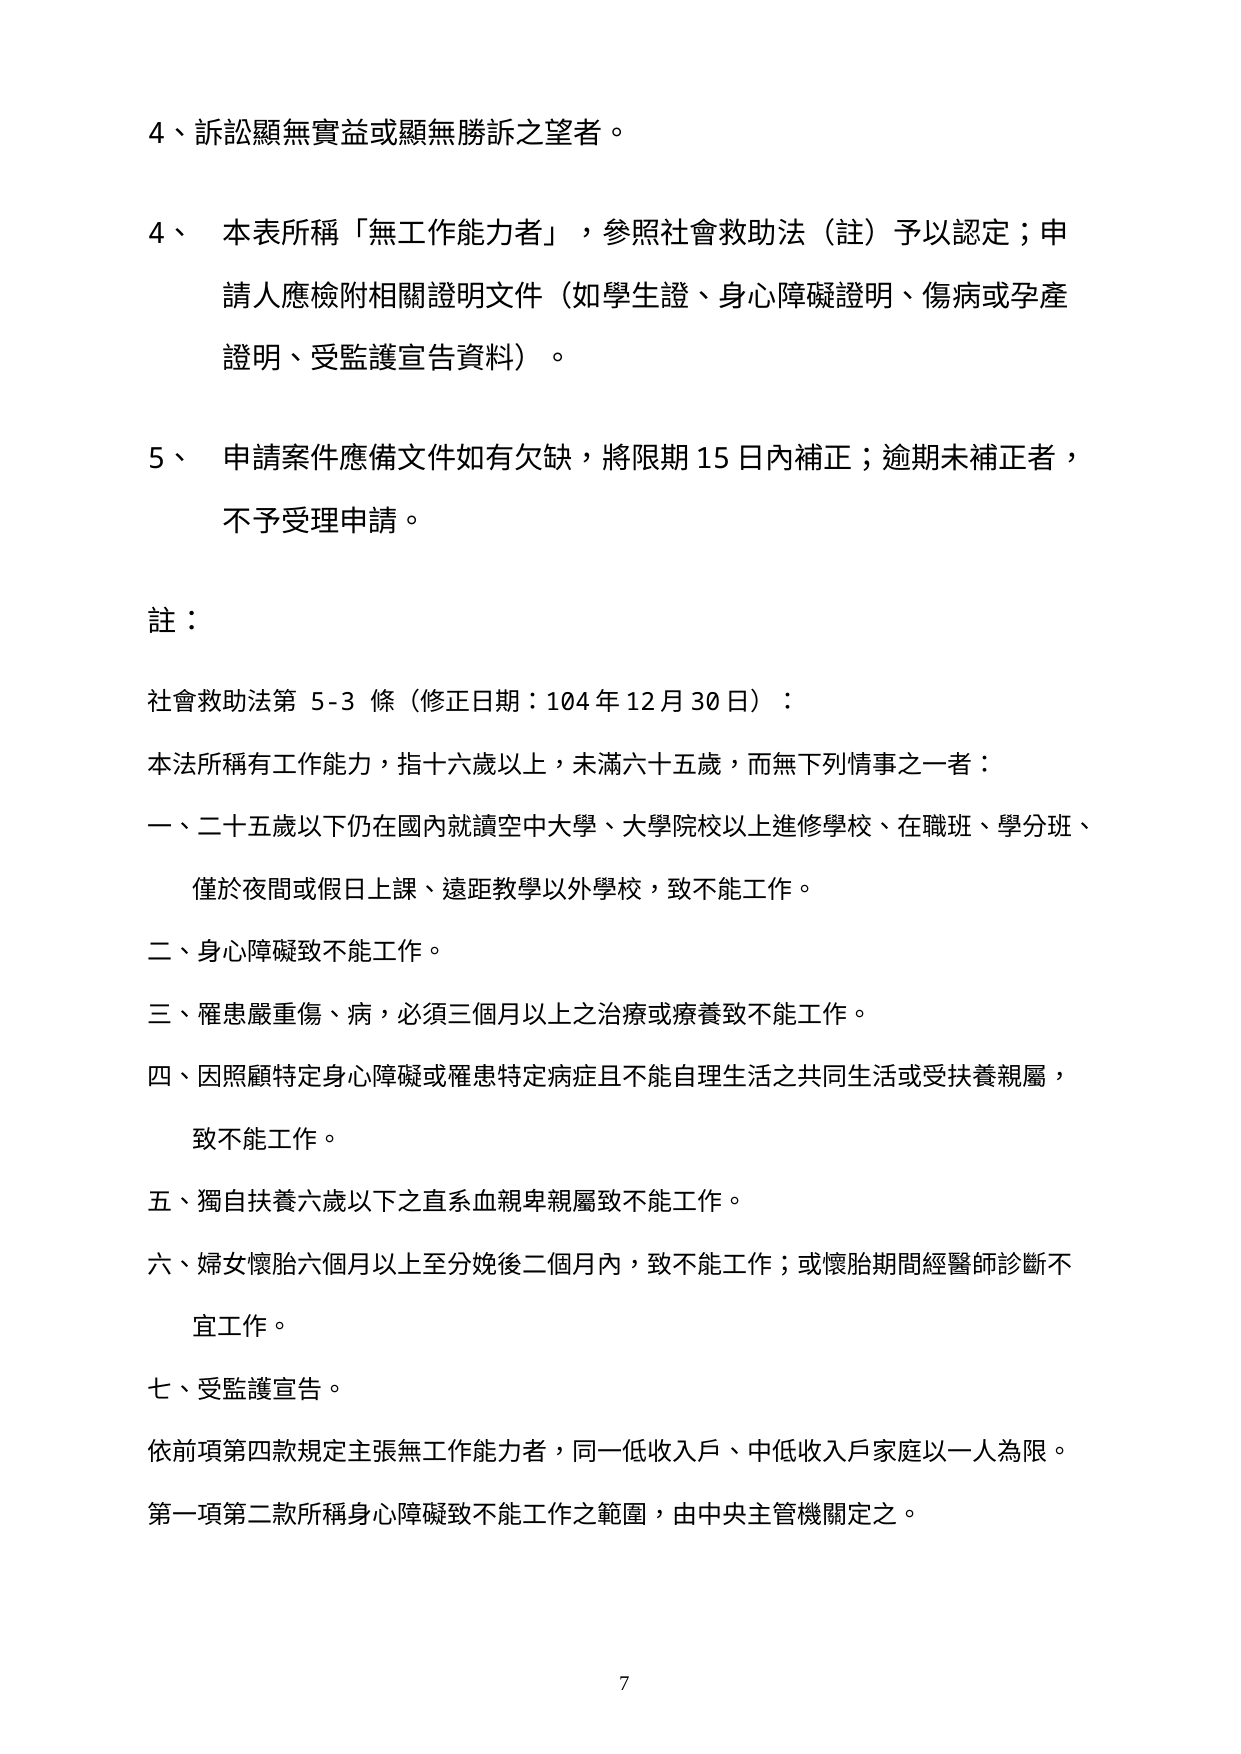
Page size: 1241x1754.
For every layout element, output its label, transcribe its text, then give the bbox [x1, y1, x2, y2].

text 一、二十五歲以下仍在國內就讀空中大學、大學院校以上進修學校、在職班、學分班、僅於夜間或假日上課、遠距教學以外學校，致不能工作。 [148, 783, 1092, 908]
text 七、受監護宣告。 [148, 1346, 1092, 1408]
text 本法所稱有工作能力，指十六歲以上，未滿六十五歲，而無下列情事之一者： [148, 721, 1092, 783]
text 四、因照顧特定身心障礙或罹患特定病症且不能自理生活之共同生活或受扶養親屬，致不能工作。 [148, 1033, 1092, 1158]
text 五、獨自扶養六歲以下之直系血親卑親屬致不能工作。 [148, 1158, 1092, 1221]
text 二、身心障礙致不能工作。 [148, 908, 1092, 971]
text 4、訴訟顯無實益或顯無勝訴之望者。 [148, 89, 1092, 152]
list 本表所稱「無工作能力者」，參照社會救助法（註）予以認定；申請人應檢附相關證明文件（如學生證、身心障礙證明、傷病或孕產證明、受監護宣告資料）。 [148, 189, 1092, 377]
text 六、婦女懷胎六個月以上至分娩後二個月內，致不能工作；或懷胎期間經醫師診斷不宜工作。 [148, 1221, 1092, 1346]
text 社會救助法第 5-3 條（修正日期：104年12月30日）： [148, 658, 1092, 721]
list 申請案件應備文件如有欠缺，將限期15日內補正；逾期未補正者，不予受理申請。 [148, 414, 1092, 539]
text 註： [148, 577, 1092, 639]
text 三、罹患嚴重傷、病，必須三個月以上之治療或療養致不能工作。 [148, 971, 1092, 1033]
text 第一項第二款所稱身心障礙致不能工作之範圍，由中央主管機關定之。 [148, 1471, 1092, 1533]
text 依前項第四款規定主張無工作能力者，同一低收入戶、中低收入戶家庭以一人為限。 [148, 1408, 1092, 1471]
